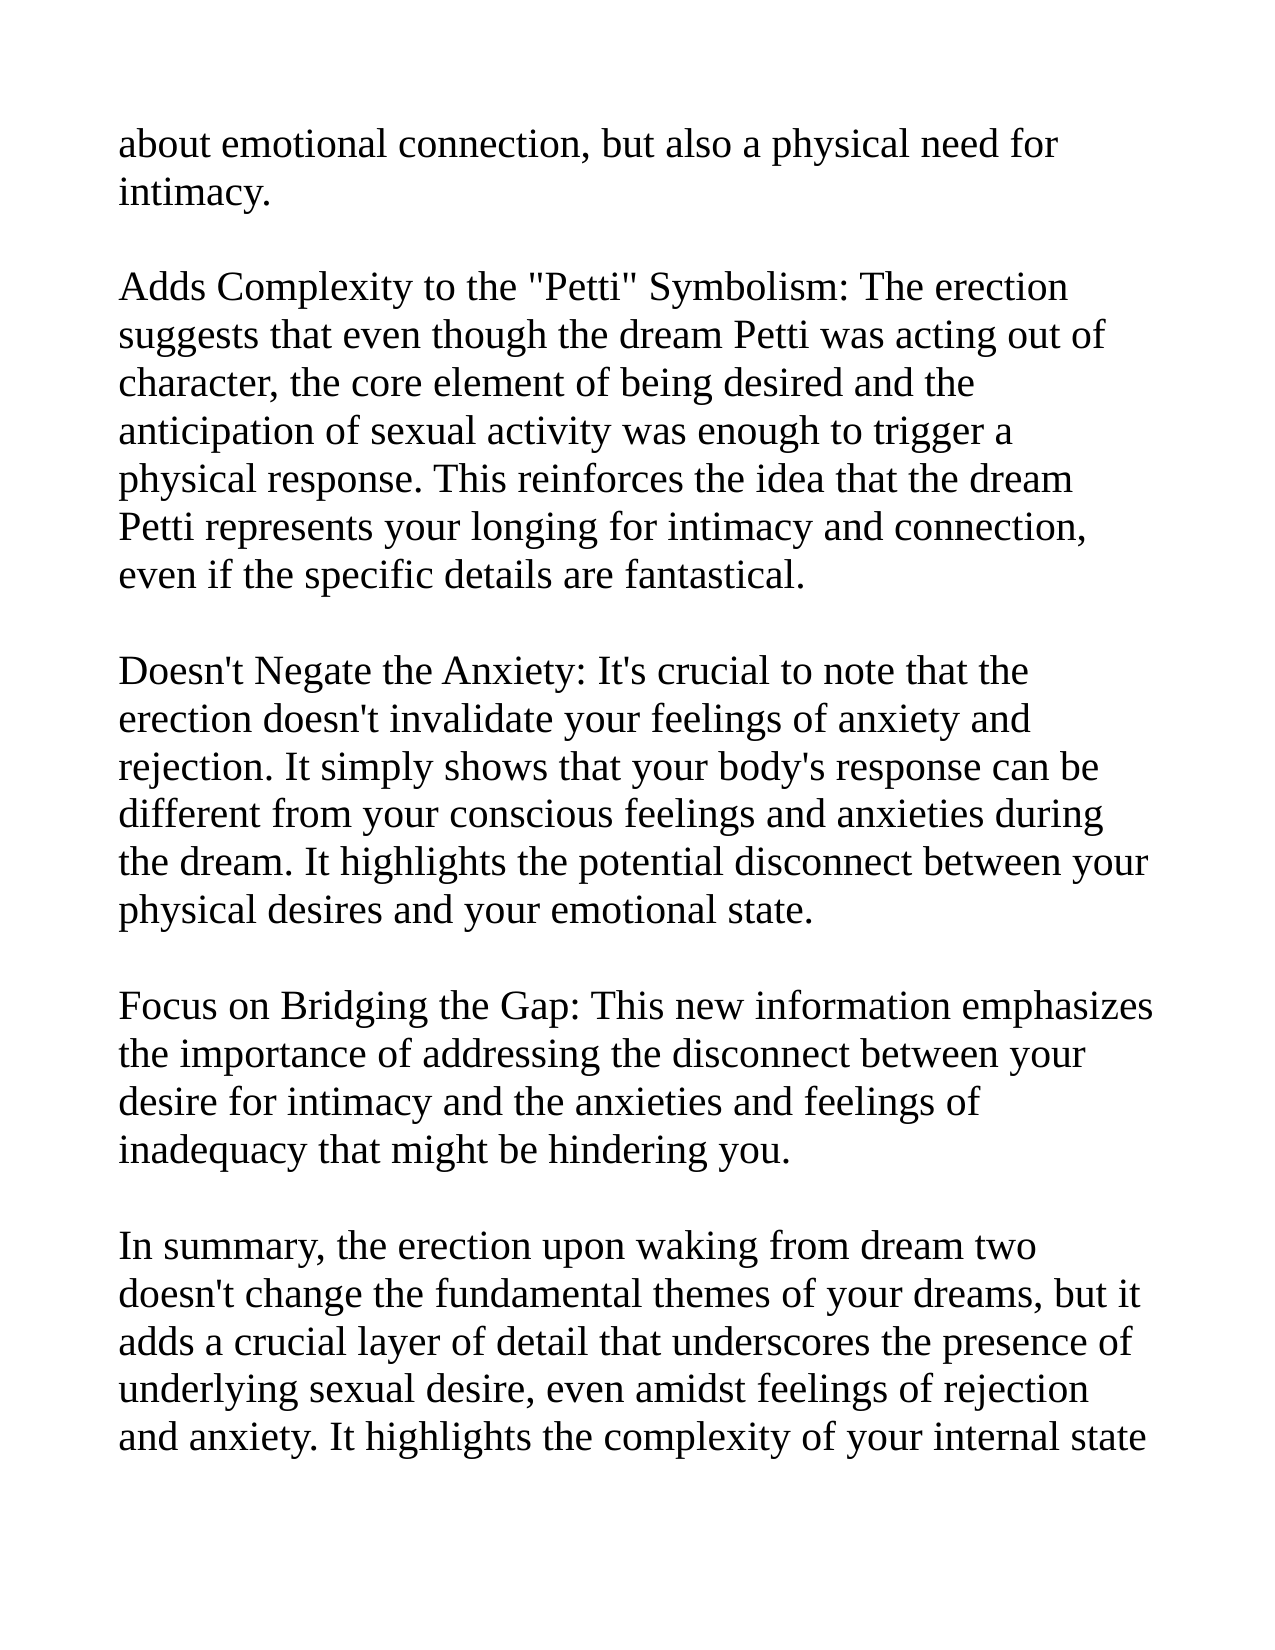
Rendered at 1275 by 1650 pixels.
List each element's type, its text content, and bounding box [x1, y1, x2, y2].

text about emotional connection, but also a physical need for intimacy. [118, 118, 1157, 214]
text In summary, the erection upon waking from dream two doesn't change the fundamental themes of your dreams, but it adds a crucial layer of detail that underscores the presence of underlying sexual desire, even amidst feelings of rejection and anxiety. It highlights the complexity of your internal state [118, 1220, 1157, 1460]
text Adds Complexity to the "Petti" Symbolism: The erection suggests that even though the dream Petti was acting out of character, the core element of being desired and the anticipation of sexual activity was enough to trigger a physical response. This reinforces the idea that the dream Petti represents your longing for intimacy and connection, even if the specific details are fantastical. [118, 262, 1157, 597]
text Focus on Bridging the Gap: This new information emphasizes the importance of addressing the disconnect between your desire for intimacy and the anxieties and feelings of inadequacy that might be hindering you. [118, 981, 1157, 1172]
text Doesn't Negate the Anxiety: It's crucial to note that the erection doesn't invalidate your feelings of anxiety and rejection. It simply shows that your body's response can be different from your conscious feelings and anxieties during the dream. It highlights the potential disconnect between your physical desires and your emotional state. [118, 645, 1157, 933]
